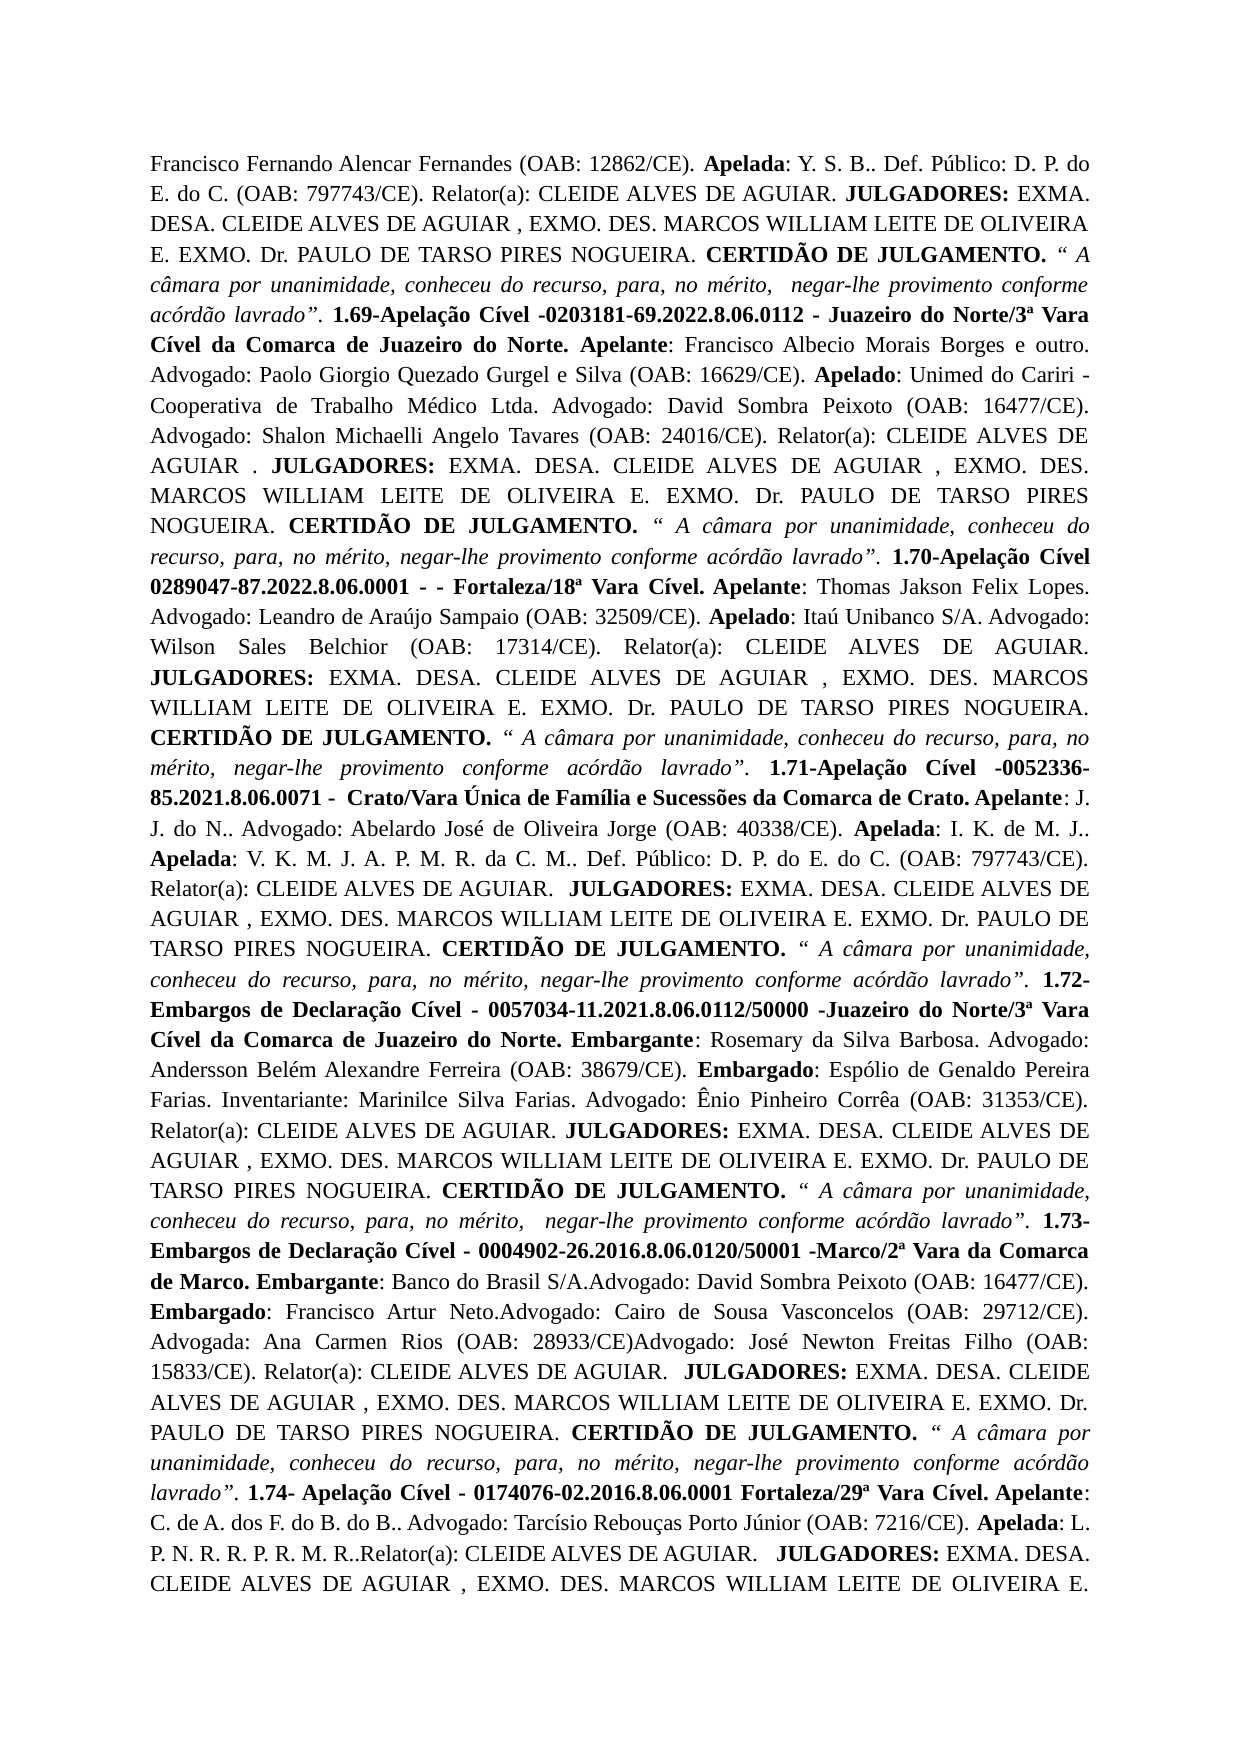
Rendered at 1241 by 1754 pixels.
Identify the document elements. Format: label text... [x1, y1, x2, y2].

text Francisco Fernando Alencar Fernandes (OAB: 12862/CE). Apelada: Y. S. B.. Def. Público: D. P. do E. do C. (OAB: 797743/CE). Relator(a): CLEIDE ALVES DE AGUIAR. JULGADORES: EXMA. DESA. CLEIDE ALVES DE AGUIAR , EXMO. DES. MARCOS WILLIAM LEITE DE OLIVEIRA E. EXMO. Dr. PAULO DE TARSO PIRES NOGUEIRA. CERTIDÃO DE JULGAMENTO. “ A câmara por unanimidade, conheceu do recurso, para, no mérito, negar-lhe provimento conforme acórdão lavrado”. 1.69-Apelação Cível -0203181-69.2022.8.06.0112 - Juazeiro do Norte/3ª Vara Cível da Comarca de Juazeiro do Norte. Apelante: Francisco Albecio Morais Borges e outro. Advogado: Paolo Giorgio Quezado Gurgel e Silva (OAB: 16629/CE). Apelado: Unimed do Cariri - Cooperativa de Trabalho Médico Ltda. Advogado: David Sombra Peixoto (OAB: 16477/CE). Advogado: Shalon Michaelli Angelo Tavares (OAB: 24016/CE). Relator(a): CLEIDE ALVES DE AGUIAR . JULGADORES: EXMA. DESA. CLEIDE ALVES DE AGUIAR , EXMO. DES. MARCOS WILLIAM LEITE DE OLIVEIRA E. EXMO. Dr. PAULO DE TARSO PIRES NOGUEIRA. CERTIDÃO DE JULGAMENTO. “ A câmara por unanimidade, conheceu do recurso, para, no mérito, negar-lhe provimento conforme acórdão lavrado”. 1.70-Apelação Cível 0289047-87.2022.8.06.0001 - - Fortaleza/18ª Vara Cível. Apelante: Thomas Jakson Felix Lopes. Advogado: Leandro de Araújo Sampaio (OAB: 32509/CE). Apelado: Itaú Unibanco S/A. Advogado: Wilson Sales Belchior (OAB: 17314/CE). Relator(a): CLEIDE ALVES DE AGUIAR. JULGADORES: EXMA. DESA. CLEIDE ALVES DE AGUIAR , EXMO. DES. MARCOS WILLIAM LEITE DE OLIVEIRA E. EXMO. Dr. PAULO DE TARSO PIRES NOGUEIRA. CERTIDÃO DE JULGAMENTO. “ A câmara por unanimidade, conheceu do recurso, para, no mérito, negar-lhe provimento conforme acórdão lavrado”. 1.71-Apelação Cível -0052336-85.2021.8.06.0071 - Crato/Vara Única de Família e Sucessões da Comarca de Crato. Apelante: J. J. do N.. Advogado: Abelardo José de Oliveira Jorge (OAB: 40338/CE). Apelada: I. K. de M. J.. Apelada: V. K. M. J. A. P. M. R. da C. M.. Def. Público: D. P. do E. do C. (OAB: 797743/CE). Relator(a): CLEIDE ALVES DE AGUIAR. JULGADORES: EXMA. DESA. CLEIDE ALVES DE AGUIAR , EXMO. DES. MARCOS WILLIAM LEITE DE OLIVEIRA E. EXMO. Dr. PAULO DE TARSO PIRES NOGUEIRA. CERTIDÃO DE JULGAMENTO. “ A câmara por unanimidade, conheceu do recurso, para, no mérito, negar-lhe provimento conforme acórdão lavrado”. 1.72-Embargos de Declaração Cível - 0057034-11.2021.8.06.0112/50000 -Juazeiro do Norte/3ª Vara Cível da Comarca de Juazeiro do Norte. Embargante: Rosemary da Silva Barbosa. Advogado: Andersson Belém Alexandre Ferreira (OAB: 38679/CE). Embargado: Espólio de Genaldo Pereira Farias. Inventariante: Marinilce Silva Farias. Advogado: Ênio Pinheiro Corrêa (OAB: 31353/CE). Relator(a): CLEIDE ALVES DE AGUIAR. JULGADORES: EXMA. DESA. CLEIDE ALVES DE AGUIAR , EXMO. DES. MARCOS WILLIAM LEITE DE OLIVEIRA E. EXMO. Dr. PAULO DE TARSO PIRES NOGUEIRA. CERTIDÃO DE JULGAMENTO. “ A câmara por unanimidade, conheceu do recurso, para, no mérito, negar-lhe provimento conforme acórdão lavrado”. 1.73-Embargos de Declaração Cível - 0004902-26.2016.8.06.0120/50001 -Marco/2ª Vara da Comarca de Marco. Embargante: Banco do Brasil S/A.Advogado: David Sombra Peixoto (OAB: 16477/CE). Embargado: Francisco Artur Neto.Advogado: Cairo de Sousa Vasconcelos (OAB: 29712/CE). Advogada: Ana Carmen Rios (OAB: 28933/CE)Advogado: José Newton Freitas Filho (OAB: 15833/CE). Relator(a): CLEIDE ALVES DE AGUIAR. JULGADORES: EXMA. DESA. CLEIDE ALVES DE AGUIAR , EXMO. DES. MARCOS WILLIAM LEITE DE OLIVEIRA E. EXMO. Dr. PAULO DE TARSO PIRES NOGUEIRA. CERTIDÃO DE JULGAMENTO. “ A câmara por unanimidade, conheceu do recurso, para, no mérito, negar-lhe provimento conforme acórdão lavrado”. 1.74- Apelação Cível - 0174076-02.2016.8.06.0001 Fortaleza/29ª Vara Cível. Apelante: C. de A. dos F. do B. do B.. Advogado: Tarcísio Rebouças Porto Júnior (OAB: 7216/CE). Apelada: L. P. N. R. R. P. R. M. R..Relator(a): CLEIDE ALVES DE AGUIAR. JULGADORES: EXMA. DESA. CLEIDE ALVES DE AGUIAR , EXMO. DES. MARCOS WILLIAM LEITE DE OLIVEIRA E. [150, 150, 1090, 1596]
